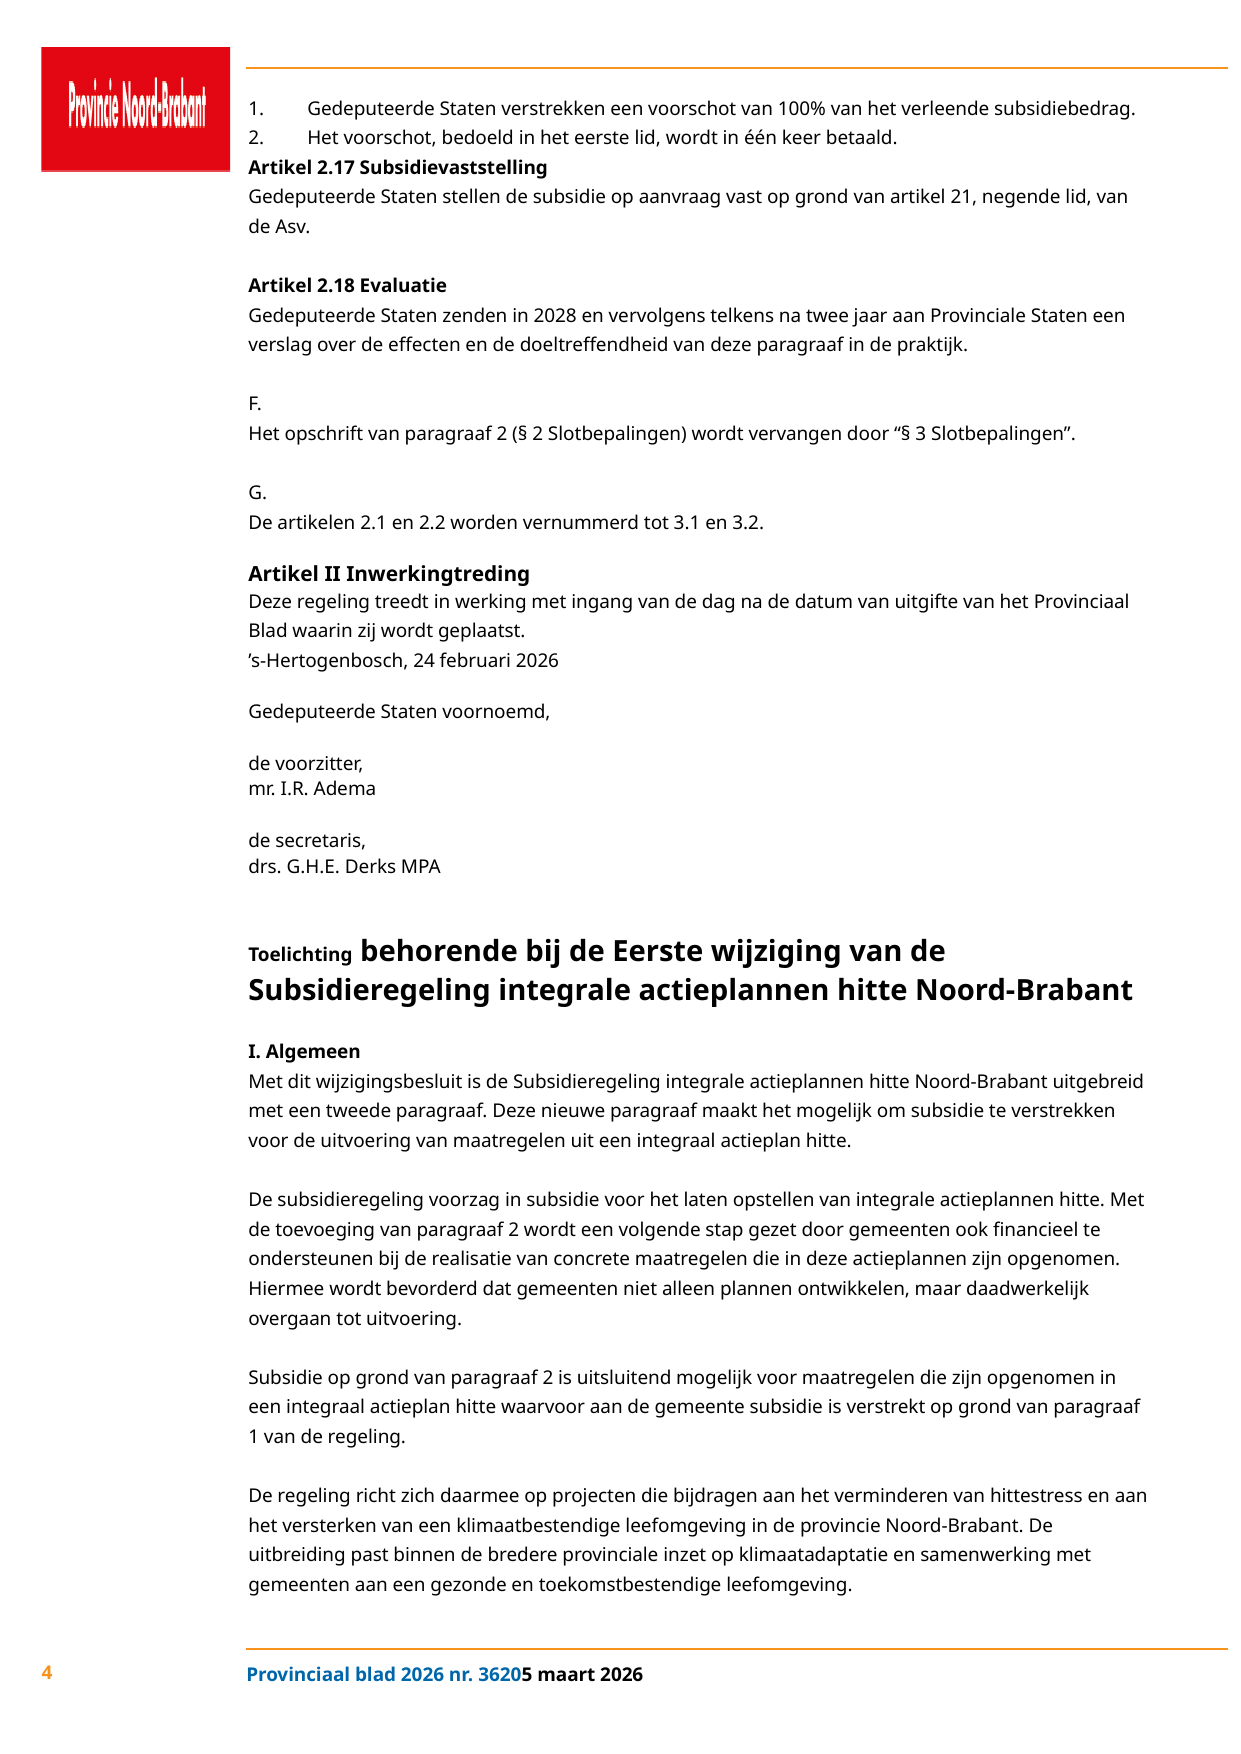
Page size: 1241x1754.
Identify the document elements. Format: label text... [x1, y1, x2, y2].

text Artikel 2.18 Evaluatie [248, 272, 1152, 298]
text mr. I.R. Adema [248, 776, 1152, 801]
text Toelichting behorende bij de Eerste wijziging van de Subsidieregeling integrale actieplannen hitte Noord-Brabant [248, 930, 1152, 1009]
text Het opschrift van paragraaf 2 (§ 2 Slotbepalingen) wordt vervangen door “§ 3 Slotbepalingen”. [248, 420, 1152, 446]
text de voorzitter, [248, 750, 1152, 776]
text De artikelen 2.1 en 2.2 worden vernummerd tot 3.1 en 3.2. [248, 509, 1152, 535]
picture [41, 47, 231, 172]
text drs. G.H.E. Derks MPA [248, 853, 1152, 878]
list Het voorschot, bedoeld in het eerste lid, wordt in één keer betaald. [248, 124, 1152, 150]
text Subsidie op grond van paragraaf 2 is uitsluitend mogelijk voor maatregelen die zijn opgenomen in een integraal actieplan hitte waarvoor aan de gemeente subsidie is verstrekt op grond van paragraaf 1 van de regeling. [248, 1364, 1152, 1449]
list Gedeputeerde Staten verstrekken een voorschot van 100% van het verleende subsidiebedrag. [248, 95, 1152, 121]
text G. [248, 479, 1152, 505]
text Artikel II Inwerkingtreding [248, 559, 1152, 588]
text Artikel 2.17 Subsidievaststelling [248, 154, 1152, 180]
text De regeling richt zich daarmee op projecten die bijdragen aan het verminderen van hittestress en aan het versterken van een klimaatbestendige leefomgeving in de provincie Noord-Brabant. De uitbreiding past binnen de bredere provinciale inzet op klimaatadaptatie en samenwerking met gemeenten aan een gezonde en toekomstbestendige leefomgeving. [248, 1482, 1152, 1597]
text I. Algemeen [248, 1038, 1152, 1064]
text Gedeputeerde Staten zenden in 2028 en vervolgens telkens na twee jaar aan Provinciale Staten een verslag over de effecten en de doeltreffendheid van deze paragraaf in de praktijk. [248, 302, 1152, 357]
text Met dit wijzigingsbesluit is de Subsidieregeling integrale actieplannen hitte Noord-Brabant uitgebreid met een tweede paragraaf. Deze nieuwe paragraaf maakt het mogelijk om subsidie te verstrekken voor de uitvoering van maatregelen uit een integraal actieplan hitte. [248, 1068, 1152, 1153]
text Gedeputeerde Staten stellen de subsidie op aanvraag vast op grond van artikel 21, negende lid, van de Asv. [248, 183, 1152, 239]
text ’s-Hertogenbosch, 24 februari 2026 [248, 647, 1152, 673]
text Deze regeling treedt in werking met ingang van de dag na de datum van uitgifte van het Provinciaal Blad waarin zij wordt geplaatst. [248, 588, 1152, 643]
text de secretaris, [248, 827, 1152, 853]
text Gedeputeerde Staten voornoemd, [248, 698, 1152, 724]
text De subsidieregeling voorzag in subsidie voor het laten opstellen van integrale actieplannen hitte. Met de toevoeging van paragraaf 2 wordt een volgende stap gezet door gemeenten ook financieel te ondersteunen bij de realisatie van concrete maatregelen die in deze actieplannen zijn opgenomen. Hiermee wordt bevorderd dat gemeenten niet alleen plannen ontwikkelen, maar daadwerkelijk overgaan tot uitvoering. [248, 1186, 1152, 1331]
text F. [248, 391, 1152, 416]
